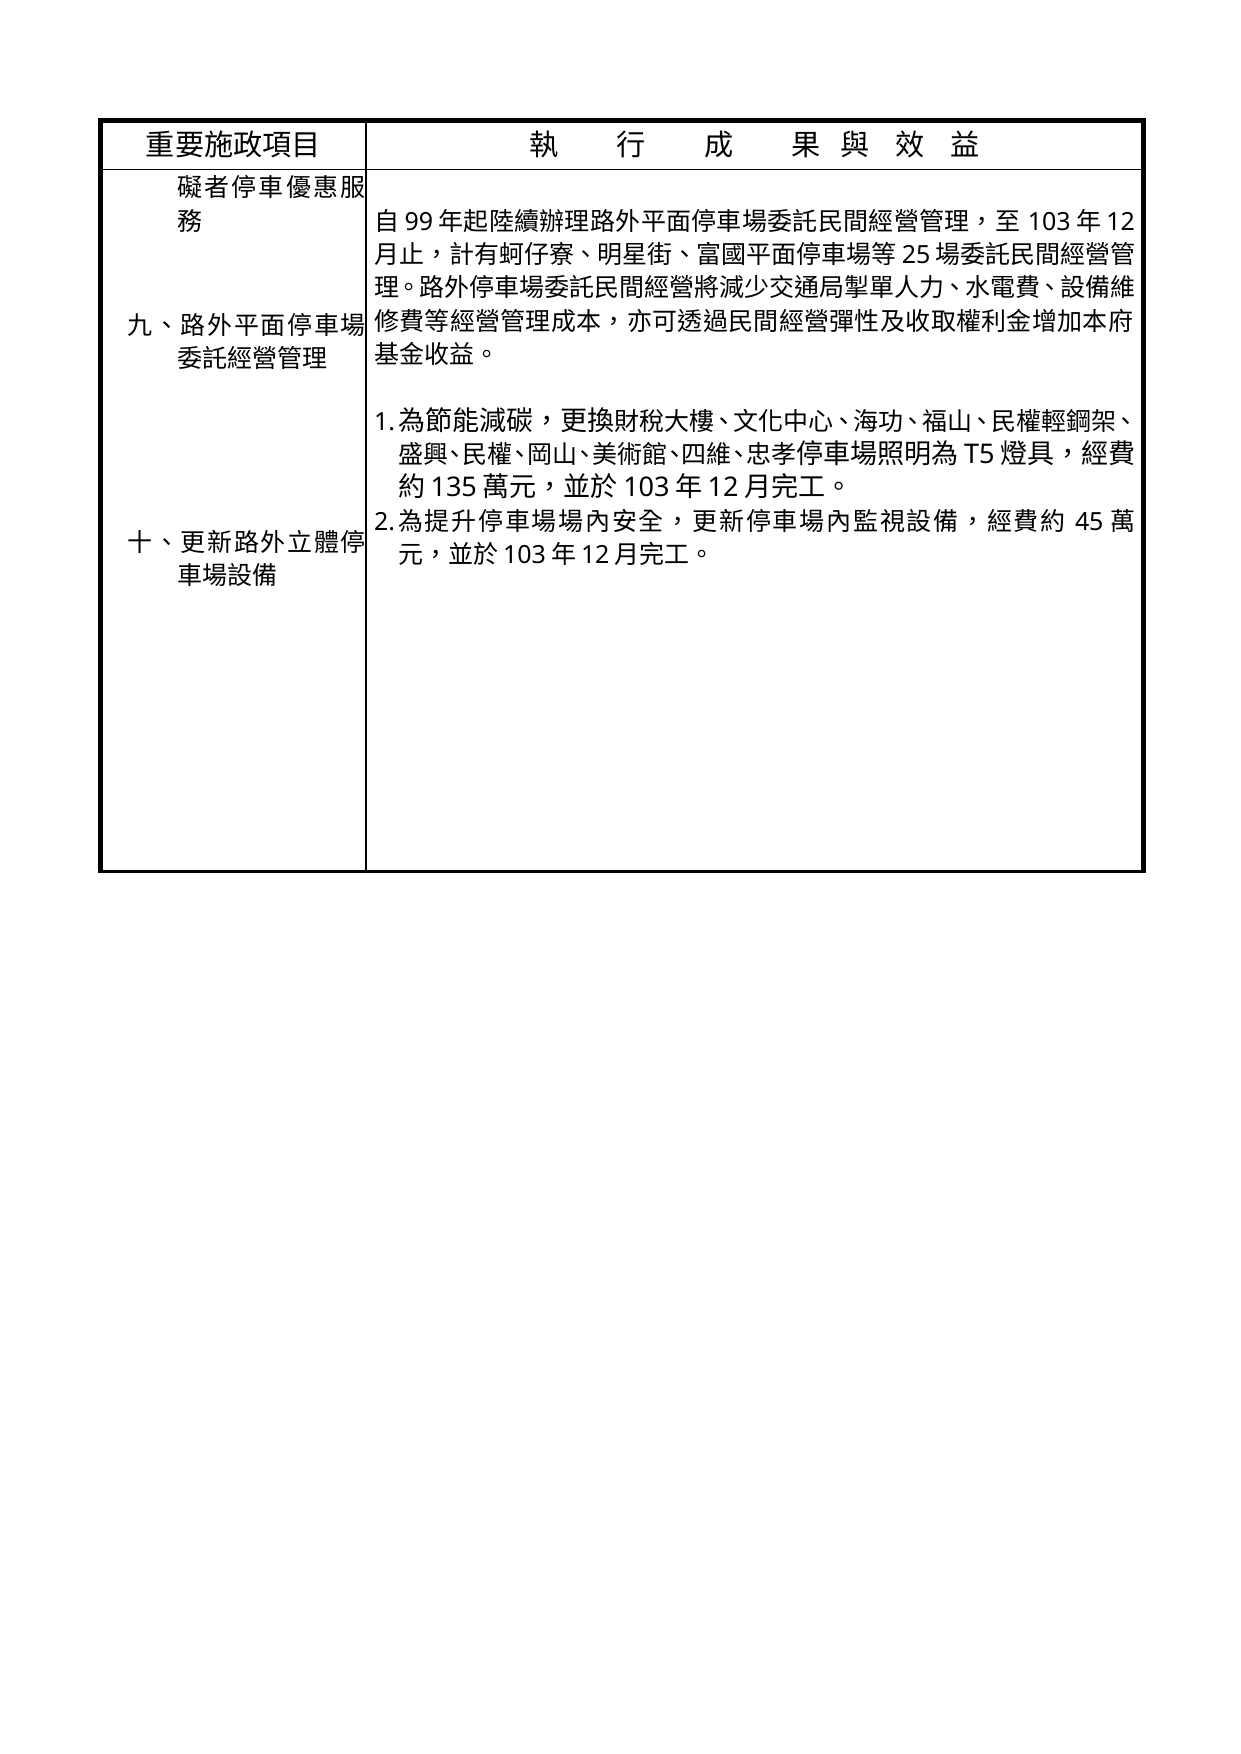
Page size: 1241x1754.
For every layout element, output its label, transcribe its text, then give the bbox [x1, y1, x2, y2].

table_header 執 行 成 果 與 效 益 [367, 123, 1141, 169]
table_header 重要施政項目 [103, 123, 365, 169]
table_cell 礙者停車優惠服務 九、路外平面停車場委託經營管理 十、更新路外立體停車場設備 [103, 170, 365, 870]
table_cell 1.103年3月交通部院頒「道路交通秩序與交通安全改進方案」考核，本市榮獲團體第一組總成績第二名，另單項成績計有「交通工程」第一名、「安全教育」及「安全宣導」等2項為分組第二名之殊榮。 2.針對本市占用道路重大工程及路型調整計畫，召開交通維持計畫審查會議，進行交通維持計畫查核，維持交通安全與順暢。 3.因應各類公共建設工程研擬交通配套措施，降低道路施工對鄰近道路的交通衝擊，提昇周邊道路行車安全及效率。 4.103年度本府管考小組暨道安會報分別審議95案及45案，並不定期派員稽查本市各工區交通維持設施共85次，遇有缺失皆要求主辦單位確實改善。 1.春節交通疏導計畫 103年1月30日至103年2月4日春節期間為紓解春節假期返鄉及觀光景點湧現人、車潮，針對返鄉交通部分包括高鐵左營站、高雄火車站、市區道路及高速公路交流道疏運規劃；觀光景點部分除往年之壽山、西子灣哈瑪星、佛光山、美濃、旗津、義大世界外，今年亦納入旗山、橋頭、月世界及駁二藝術特區。疏導措施包含指標牌面、動線管制規劃、停車場規劃、易壅塞路口(段)請該管單位及員警加強指揮疏導、行人徒步區規劃，另透過各管道（網站、媒體、報紙等）加強宣導各項交通疏導措施，以提供民眾優質、順暢的交通服務。 2.高雄燈會交通疏導計畫 因應103年1月28日至2月23日高雄燈會藝術節舉行，針對三多商圈、五福商圈及愛河兩岸及光榮碼頭周邊研擬交通疏導計畫，包括道路交通管制、停車場規劃及公車轉乘接駁等措施，並請媒體配合於活動前進行活動訊息揭露，並鼓勵使用公共運輸，以提供燈會期間順暢交通服務。 3.清明交通疏導計畫 (1)清明節連續假期觀光景點疏運計畫 103年清明節連假時間為4月4日至4月6日，為因應連假觀光人潮疏導，針對本市佛光山、義大世界、旗山、美濃、旗津、西子灣（含哈瑪星）、壽山、澄清湖等八大觀光景點，規劃有交通疏運計畫，並配合交通管制，鼓勵民眾搭乘公共運輸前往；另籲請民眾行車時注意警廣、道路可變資訊宣導路況，利用替代道路避開壅塞路段。 (2)清明節為民服務交通疏導計畫 103年清明節為民服務計畫於3月29、30日及4月4、5日共四天，對鳳山拷潭、覆鼎金、深水山、旗津等公墓及元亨寺周邊道路進行交通疏導及管制，並由殯葬處開闢8線免費接駁公車，另外，大寮、林園、大樹、旗山、內門等區亦由區公所闢駛6線接駁車，本府交通局於103年3月18日召開清明節為民服務交通疏導計畫協調會，確認各墓區交通管制疏導內容，並發布新聞稿加強宣導。 4.高雄展覽館活動交通疏導計畫 (1)高雄展覽館於103年4月14日正式開幕營運，館內設有汽車格位402席及機車857席，經統計館內外周邊共可提供約1,400餘席攤位(包含展覽館南側新光停車場小汽車461席、機車246席、大客車36席)。為避免展覽館營運造成周邊道路交通衝擊，展覽館前設有接駁車專用車道、臨停專用車道、裝卸貨專用車道等設施。此外，為因應展覽期間大量商務客搭乘計程車之需求，該館特別於地下停車場設置計程車排班及乘車區，以避免大量計程車湧入影響交通。 (2)另依據高雄展覽館開發計畫，展覽館需於每個月10日前，提送次月舉辦大型展覽活動之交通維持計畫書，送本府交通局審查後執行，相關交通疏導項目包含: 闢駛捷運站接駁車、提供鼓勵公共運輸使用優惠、增設活動期間導引標誌、並於重要路口聘派義交疏導交通等措施。 (3)為因應新光停車場將於104年5月31日起由中油公司收回作開發使用，無法作為停車空間，依據高雄展覽館營運期間交通維持計畫報告書承諾事項，已請展覽館預為因應尋找適當替代停車空間或研擬公共運輸改善方案(提升接駁服務強度)。 5.氣爆災區交通疏導 103年8月1日凌晨高雄市發生地下石化氣爆事件，造成前鎮區、苓雅區一心一路、凱旋三路、三多一路等主要幹道因氣爆毀損，道路中斷無法通行，並造成32人死亡及308人受傷。除了災害搶救、災後重建等工作須緊鑼密鼓辦理外，最直接的影響就是市區幹道損壞無法通行，造成市民通行的不便，本府交通局就災害期間交通疏導措施分為以下三階段辦理： (1)災害搶救期交通應變作為 氣爆災害發生初期主要以人員搶救及急難救災為主，除避免非必要之人員及車輛接近災區而影響救災進行，並針對災區內及災區外民眾之不同需求，提供不同之應變措施，包括：「替代交通動線規劃」、「公車接駁服務」、「受災車輛移置及災民免費停車」、「受災車輛調查補助」等規劃。 (2)災後重建期交通配套措施 配合氣爆路段重建工程相關之排水箱涵施作工進的前置時間，妥適規劃未來道路交通路型配置，配合於重建期間規劃臨時便道及改道措施，適時發佈災區交通管制資訊並於現場設置相關導引牌面，俾利市民通行無礙。 (3)重建道路整體規劃 因重建路段鄰近輕軌車站及校園，有人行及通學需求，本次重建規劃即以建立友善人行環境為主軸，路側人行道拓寬至4米，可作為人行/自行車通行使用，並可提供較為舒適之公車 候車環境。 (4)危險物品運送罐槽車安全管理，重新規劃運送路線 以避開人口稠密路段為主要原則，重新檢討本市罐槽車行駛路線，並新增規範其行駛速限及時段，邀集業者、公會及有關單位討論，以凝聚共識，並透過發送新聞稿方式讓民眾安心，另透過加強攔查方式，減少違規情形發生。 6.2014-2015跨年交通疏導計畫 (1)夢時代跨年晚會 103年12月31日高雄夢時代跨年晚會活動於本市前鎮區時代大道、中華五路舉行，為利活動進行，規劃會場周邊成功二路以西、中山三路以東、正勤路以南、凱旋四路以北範圍，實施三階段交通管制措施，除捷運沿線七大轉乘停車場外，另納入新光公有停車場(備有接駁車服務)、夢時代戶外第三停車場為停放空間，捷運及公車配合加密班次及延後收班；活動前並於本府交通局網站、市區道路CMS及警廣發布相關交通管制訊息，當日周邊道路車流尚稱順暢，且於104年1月1日凌晨1時30分完成疏散。 (2)義大世界跨年晚會 配合高雄跨年晚會系列活動，義大世界進行三階段大範圍交通管制，並於週邊設置臨時接駁停車場及客運接駁站。104年義大跨年總人次估算達60萬，12月31日21時啟動第一階段管制禁止小型車及計程車進入；104年1月1日凌晨0時啟動第二階段管制僅准機車及接駁車離場；1月1日凌晨1時30分啟動第三階段管制開放自小客車離場。接駁車總班次約2,000車次，輸運總人次約161,000人次，完成整體疏運時間為4時30分。本府交通局規劃之交通疏導措施成效良好，三階段交通管制確保活動場域周邊交通順暢，散場交通狀況良好。 (3)五月天跨年演唱會 103年12月31日、104年1月2日及104年1月3日五月天假高雄世運主場館舉辦演唱會活動，本府交通局協助主辦單位針對活動所研擬交通疏導計畫進行審核，包括道路交通管制、停車場規劃及公車、捷運轉乘接駁等措施，另為因應活動結束時間，亦協調捷運、台鐵及國道客運業者等加開疏運班次，並請主辦單位於活動官網、臉書、第四台跑馬燈等揭露相關交通資訊，揭露捷運沿線7大停車場、左營站前南路臨時停車場及免費接駁公車，鼓勵使用大眾運輸，活動結束後2小時內完成疏散。 1.學童交通安全札根計畫-公車體驗活動 (1)為推廣市民多搭乘公共運輸，減少使用汽機車，並將交通安全教育宣導對象延伸到學童身上，本府交通局結合國中小學校外教學活動，由交通專業講師全程引導，從公車路線規劃，到公車到站時間查詢，實際帶領學童搭乘公車，沿途並機會教育解說公共運輸工具、交通安全及環境保護等觀念，讓學童從小培養搭乘公車習慣，並遵守交通規則。 (2)自103年3月起辦理搭乘公車的體驗試辦活動，至103年12月底止計有47所國中、小學校及幼兒園共同參與，共計辦理321場，參與人數10,914人次，使學童在潛移默化中培養搭乘公車習慣及獲得正確交通安全觀念，並期望進而影響家長，共同遵守交通規則，多使用公共運輸系統。另亦針對參與體驗活動達6次以上之學校製作學校專屬公車體驗一卡通，期學校在活動結束後亦能自行以搭乘公車方式進行校外教學。 2.高雄市易肇事路段(口)事故防制 (1)為改善本市道路交通安全，減少交通事故發生，目前A1類死亡事故防制措施，均由本府警察局於事故發生3日內邀集相關單位會勘改善，並將改善策略提報本市道安會報報告辦理情形。 (2)另因A2類受傷事故為A1類死亡事故潛在發生因子，本府交通局與工務局養護工程處、新建工程處、新聞局、教育局、警察局（交通大隊、轄區分局）及研考會等單位組成「易肇事地點改善專案小組」，從工程、教育、執法等面向針對易肇事地點研擬改善策略。 (3)103年度委託中華民國運輸學會辦理「2014年高雄市易肇事路口改善委託研究案」，共計完成包括前鎮區中山三路/凱旋四路、三多四路/中山二路、苓雅區中正一路/五福一路/凱旋一路、三民區十全一路/博愛一路、仁武區鳳仁路/澄觀路、鳳山區五甲一路/五甲一路772巷/油管路/瑞隆東路等25處路口易肇事路口改善策略研擬，納入「本府肇事防制小組」列管於104年辦理改善，105年追蹤改善績效。 (4)統計本市103年1至12月A1類交通事故造成226人死亡，較102年同期減少2人(-0.88%)。 (5)101年度辦理易肇事路(段)口改善，共計研擬30處易肇事路口改善策略，目前已於102年度改善完成包括三民區博愛一路/同盟一路口、新興區民族二路/中正三路口、大寮區三民區中山高/九如一路口、左營區翠華路/大中二路、博愛三路/大中二路及鳳山區鳳松路/經武路等30處路口，統計103年1-10月事故資料，其中27個路口交通事故件數較上一年同期比較共計下降14件(-1.3%)，其它3個路口因改善效果較無顯著，其次，有19處路口為100年的前50大易肇事路口當中，經改善後其中3處路口已非103年(1-10月)的前50大易肇事路口，且另9處路口排名及危險係數均降低，本府交通局仍將持續追蹤已改善完成之易肇事地點改善績效。 3.公共運輸發展策略研討會 自103年完成公車處民營化後，持續推出公車路網優化、公車任意搭等公車躍昇計畫，為與其他各縣市政府交流推廣公共運輸服務之施政經驗，本府交通局與交通部公路總局於103年11月7日假駁二特區共同舉辦「2014公共運輸發展策略研討會」，邀請臺南市、臺中市交通局局長及專家學者，交流公共運輸產品設計及經驗，研討會並特邀臺灣使用者經驗設計協會前理事長蔡志浩博士，以使用者角度分享其觀察臺灣各地公共運輸服務之使用經驗，提供各縣市政府作為規劃參考，以期設計更接近民眾實際需求之公共運輸服務。此外，研討會前更舉辦輕軌列車及亞洲新灣區參訪活動，與會者除更深入瞭解高雄市未來交通建設轉變與發展新契機，同時亦肯定本市發展公共運輸之努力與成果。 1.完成新建7處路外公共停車場（鳳山行政中心員工專用停車場、旗山溪西側高灘地觀光停車場、橋頭拖吊車輛移置保管場、時代大道公有停車場、國道10號高架道路下澄觀路區段(八德東路口暨仁武特殊教育學校前)停車格位設置、泰安公有停車場及自強三路公有停車場），共計新增大型車24格、小型車650格及機車141格停車格位。另重新整修5處公共停車場（南成公有停車場、新光公有停車場、龍華公有停車場、瑞北停車場及興達港立體停車場），以提供民眾良好的停車環境與空間，有效紓解地區停車需求。 2.積極開發利用本市閒置土地闢建停車場，如：運用財政局、工務局、都發局及地政處等局處所經管之未開發市有空地闢建臨時停車場，紓解地區停車需求，同時促進土地資源利用，提高土地經濟價值，並減少環境髒亂問題。 3.規劃本市大型活動臨時停車空間，提供遊客更便利、舒適及安全停車環境，以活絡觀光活動，提昇經濟效益。 1.為達減碳目地並提倡綠色運輸，鼓勵民眾多利用自行車作為短程交通工具，降低市區交通衝擊，於各機關、學校、公園、公車站、捷運站、風景區、自行車道適當地點廣設自行車停車架，計新增547座自行車停車架，以帶動民眾使用綠色運具的風潮，並構建一個環保、健康、有活力的市區道路運輸系統。 2.為瞭解自行車架使用狀況，派員定期巡查檢視並適時進行管理維護，將使用率低的車架移置到有需求的地區，計移置71座自行車架，使政府資源作最有效的運用。 3.對於車架上之疑似報廢車輛，與環保局配合進行清除工作，並要求捷運公司對於捷運站周邊(非僅限路權範圍內)所設置之車架進行清查，以便進行清除工作。103年度會同本府環保局共清除632輛，有效排除佔用車架之現象，增加自行車架供給。 1.路外公共停車場登記證核發 (1)103年度共審查通過72件民營停車場新設申請，新增大型車600格、小型車4,902格、機車1,626格停車格位。 (2)至103年12月底止，已辦理登記業者有377家，總計提供大型車5,272格、小型車34,005格、機車8,579格停車格位。 2.補助民營停車場地價稅及房屋稅： 依「高雄市獎勵投資興建停車場自治條例」規定，全額補助供15輛以上小型車停放之民營停車場，於經營期間按座落之土地及所屬之建物範圍，應分攤之地價稅。103年度共計核准補助3件申請，申請補助金額為新台幣2,758,168元。 3.持續輔導民營業者申辦設置民營公共停車場，改善停車問題。 1.推動本市公車處民營化 本市公車處業於103年1月1日完成民營化，其經營59條路線，由轉型的港都客運承接31條外，其餘路線釋出予民營業者，目前本市由港都客運、東南客運、南台灣客運、高雄客運、義大客運、統聯客運及漢程客運等7家客運業者服務。本府除辦理客運業者服務品質評鑑外，更採取「管理」、「輔導」與「協助」三管齊下等作為（如：到站時刻管制、加重記點扣罰、公車司機禮貌運動、提昇公車服務系統之軟硬體設備、全市公車站牌貼QR code等），以確保市民「行」的便利與公車系統服務品質，各民營公車業者之服務績效亦逐漸改善並獲得民眾認同。 2.優質便捷之公共運輸服務-公車路網優化 自103年起建置市中心區棋盤幹線公車路網，由中華幹線(205)、自由幹線(92)、民族幹線(90)、鳳青幹線(橘12)等4條縱向幹線，五甲幹線(紅10)、一心幹線(紅18)、三多幹線(70)、五福幹線(50)、建國幹線(88)、覺民幹線(60)、建工幹線(紅30)、明誠幹線(紅33)、新昌幹線(217)等9條橫向幹線及2條環狀168東、西幹線，共15條主幹線交織組合而成，並陸續闢駛旗美國道快捷、哈佛快線、西城快線、燕巢學園快線、燕巢快線等5條快線公車路線，除通盤檢討調整主次幹線公車路線直捷化及整併其他重疊路線，並實施各層級公車班次時刻表整合、縮短班距、增加轉乘站位及提升公車到站準點率，以減少民眾候車及乘車時間。 3.「公車任意搭」計畫 為鼓勵民眾響應搭乘公共運輸，自102年11月1日實施「公車任意搭」計畫，民眾刷一卡通可享市區公車(不含文化、觀光公車及專車)免費搭乘，公路客運、就醫公車、旗美國道快捷公車等則可享原票價減免12元之優惠，實施後配合本市公車路網優化及調整，並獲交通部經費補助，延續推動持一卡通免費搭市區公車至104年2月底止，吸引市民不騎(開)車，響應搭公車省錢又環保的運動，進而達成本市公共運輸運量躍昇之目標。實施迄今，103年1月~12月的公車載運量55,778,201人次，較去年同期(102年1月~12月)的公車載運量46,773,873人次成長20%。 4.爭取交通部補助辦理公共運輸發展相關計畫 為提高搭乘之舒適生與安全性，創造優良之候車環境，提升本市公車服務水準，本市積極爭取交通部｢公路公共運輸提升計畫｣含一般型計畫及競爭型計畫，補助合計約2億7,943萬元。 (1)一般型計畫 包括市區客運虧損補貼(既有路線)、構建候車亭、集中式公車站牌、車輛汰舊換新、市區汽車客運業營運虧損補貼(移撥路線)等計畫，共計申請補助經費9,672萬元。 (2)競爭型計畫 包括高雄市海陸觀光公車行銷體驗發展計畫(觀光行銷體驗套票)、公車運量躍昇 計畫、公車服務滿意度績效評估計畫、新闢路線購車、婦女夜間乘車安全改善計畫、加裝行車監視設備防制機車肇事計畫、學童交通安全紮根計畫、民族路無障礙候車亭環境改善工程推動計畫、海陸觀光公車行銷體驗計畫(行銷宣傳)等計畫，共計申請補助經費1億8,271萬元。 5.低碳觀光旅遊之交通接駁 (1)文化觀光公車一票通 便利觀光客於本市從事文化觀光旅遊活動，推動「文化觀光公車一票通」優惠措施，民眾持票可暢遊哈瑪星文化公車、舊城文化公車、鳳山文化公車、大岡山假日觀光公車、台灣好行-大樹祈福公車及紅毛港航線專車等6條文化觀光公車，並可免費轉乘市區公車。 (2)橘1公車闢駛假日區間車 調整橘1公車假日行駛路線，便利遊客於假日搭乘公車遊覽打狗英國領事館、雄鎮北門、鼓山輪渡站、捷運西子灣站、駁二藝術特區等景點。 (3)哈佛快線 營造「夏日禮佛趣」的優質宗教旅遊體驗，於103年7月1日起闢駛「哈佛快線」，提供遊客由高鐵左營站行經國道10號直達至佛光山佛陀紀念館。 (4)海陸全日通 結合藍色公路(鼓山往返旗津)船票2張及免費無限次搭乘市區公車全日票1張，便利民眾逍遙暢遊充滿陽光與熱情的旗津海岸公園、知性的貝殼館與旗鼓館、旗津天后宮、旗后燈塔、海洋探索館等名勝地區、還可飽啖生猛海鮮，遊覽別具海洋浪漫情致的旗津。 6.降低車齡，提昇行車安全 本市目前公車車輛數為949輛，其中電動低地板公車20輛、低地板公車153輛、一般大型公車488輛、中型巴士288輛、平均車齡4.83年。 1.積極打造無障礙運輸環境 (1)為提昇公車服務品質、建立無障礙友善運輸環境，已有173輛低地板公車營運於行經醫院及身心障礙特殊教育學校之路線。 (2)積極購置復康巴士並陸續接獲各界捐贈，本市復康巴士車隊已達115輛，提供身心障礙人士更機動便捷的運輸服務。103年1~11月復康巴士提供256,602趟次服務，較102年同期成長2.5％。 2.推動無障礙計程車隊 (1)配合交通部於101年12月6日發布「交通部公路公共運輸提升計畫補助無障礙計程車作業要點」，研提計畫書向交通部申請無障礙計程車之購車補助，分別於102年2月6日暨8月19日獲交通部同意於1,640萬元額度內覈實補助，共計40輛無障礙計程車，至103年底24輛無障礙計程車正式上路。 (2)已於103年7月7日及10月24日分批啟用無障礙計程車輛電子票證系統，並與一卡通公司合作自103年10月10日起，推出持一卡通搭乘無障礙計程車，可享5元車資折扣，持博愛卡交易數成長66%，大幅提高身障者搭乘無障礙計程車之比例。 3.候車環境改善 (1)為改善本市公車候車環境，提昇候車服務品質，本府交通局於102年針對高楠公路八德路以北之水管路口、中華社區、稔田里以及金屬中心等雙向共8處之公車站持續推動快慢分隔島之公車候車環境改善，總工程經費230萬元，已於103年4月完成。 (2)103年獲交通部核定補助159萬辦理規劃改善民族一路天祥路以北文藻外語大學、菜公路口及大中路口等雙向共6處之候車環境，已於103年12月27日完成工程契約簽訂。 (3)為改善婦女夜間乘車安全，103年規劃針對高雄市醫院及學校周邊或較偏遠地區之候車亭進行照明設備改善，並已獲交通部核定補助74萬7千元辦理「婦女夜間乘車安全改善工程」，於103年11月24日完成工程契約簽訂，並於103年12月18日申報開工，預計於104年3月完成建置作業。 (4)103年完成高雄公車站環境改造，包含站體內外觀改善及靜態資訊路線看板等建置；另於轉運站及重要候車亭站位建置WiFi無線網路服務系統、USB手機充電設施等，提供民眾候車之便利乘車環境。另為增加搭乘公車趣味性及視覺美感，於信義國小站設置大型教學算盤搭配彩色方塊供民眾體驗及於澄清湖大門口建置生態意象鳥巢候車亭，增加環境教育及觀光遊憩功能。 1.本市103年度汽車燃料使用費「道路交通安全」項目獲交通部分配約2.85億元。 2.本府相關機關共提報44項經費運用計畫，經交通部核定後撥款，專款專用。 為確保路口行車安全及順暢，交通局於103年推動市道交通管制設施更新改善作業，針對高雄市境內市道，以五大項目: (標誌整併與減量、速限檢討、車道配置檢討、機車行車安全檢討及危險路段交通安全警示設施檢討)進行全面檢視。103年計完成181、182、183、183甲、183乙、186、186甲及188等路段檢討，並改善機車兩段式左轉標誌25面、增繪機車待轉區35處、機車停等區13處、更新汰換安全方向導引標誌標誌共57面、增設120顆強化玻璃反光路面標記、減量126面標誌、整併12面標誌、更新汰換52面標誌，有效提昇路口辨識度及道路美觀視覺性，使市道交通管制設施更臻完善。 為了保障行人合理路權，交通局近年來開始推動「公路正義人本交通執行計畫」，從行人穿越路口動線合理性與安全性角度，全面檢視本市所有交岔路口之行人穿越道線清晰性及完整性，並廣為佈設以保障行人穿越路口優先路權及交通安全，此外，為增強行人穿越道夜間警示效果，引進新式成型標線，因成型標線反光性能強，故將其部分貼在行人穿越道兩端，可以提供車輛駕駛人前方有行人穿越道線，須提高警覺，減速慢行，對於提升夜間行人穿越路口安全有極佳的正面效果。103年度完成行人穿越道線增繪226處、行人穿越道佈設成型標線3處、行人專用號誌24處、期望藉由行人穿越道線、行人專用號誌與成型標線等行人穿越交通設施積年累月的增加與改善，達成友善城市的終極目標。 1.槽化線形立體減速標線措施 為改善原縣轄區部份轉彎路段因路側路肩空間較寬，導致誘使用路人加速行為恐有行車安全上的疑慮，交通局參考前已試辦楔形立體減速標線的成功經驗，將彎道處繪設漸近式槽化標線，利用視覺上之漸近效果，促使駕駛人在視覺感官上，感覺車速過快及路幅縮減，而採取減速動作，並搭配安全方向導引標誌可明確標示用路人行駛範圍，以達到降低車速的目標。 2.訂定機車安全交通工程實務手冊 交通局為改善機車行車安全問題，持續推動「機車行車環境改善計畫」，在近幾年的努力下，分階段漸進改善大高雄機車行車環境，為提供交通工程機關人員一個機車安全資訊分享平台，交通局蒐集了在推動過程中所累積的成功經驗與案例，並分別就路權、左轉管制、停等區、速度管理、停車管理等面向彙編成「機車安全交通工程實務手冊」，並從細部的交通工程面向去探討各種不同標誌、標線材質特性、成本效益，以及適用於何種道路條件，以利交通工程機關人員能更加深入瞭解，並針對各種不同情境條件下選擇最適合之路口改善方式，提升機車行車安全，減少事故發生。 3.各行車方向停車再開管制措施 為利非號誌化路口行駛安全，交通局針對肇事資料較高路口試辦太陽能閃光「停車再開」標誌並設置於非號誌化路口各行車方向，以減少用路人需藉由交通設施辨識幹支道之反應時間，並養成用路人於非號誌化路口皆停車再開之用路習慣。 本府交通局車輛行車事故鑑定委員會103年共處理車輛行車事故鑑定案件2,142件；本市車輛行車事故鑑定覆議委員會103年度共處理覆議案件409件。 1.全面提升高雄捷運運量 (1)整合市府大型活動，推動優惠票價實施政策(公車持一卡通免費搭、799學生月票、999通勤月票卡等票價優惠)，並強化改善公車接駁，「接駁+活動+票價」三管齊下，高雄捷運運量逐年成長。 (2)捷運公司與各機關合作，推出各式套票，例如哈佛輕鬆遊套票、海陸全日通套票等，方便民眾使用並提升運量。 (3)另有其他行銷策略，如定期舉辦跳蚤市場、Line彩繪列車、婚紗列車與霹靂武俠奇幻列車、敬老免費搭乘等方案，成功吸睛並創造話題，除可提升運量外，亦可增加附屬事業收入。 (4)捷運公司與台灣知名插畫角色「爽爽貓」跨界合作，以簡潔、風格鮮明的圖文在捷運中央公園站、草衙站及二列車廂內打造療癒幽默風格，及首推虛擬萌系站務員「小穹」及司機員「艾米莉亞」，並舉辦同人誌活動以吸引民眾搭乘。 (5)103年度日運量16.8萬人次，較102年度日運量16.63萬人次，成長1.02%，104年跨年總運量高達35.1萬人次，破平日新高，高雄捷運亦邀請韓國濟州島泰迪熊於元旦連假期間在高捷車站，不定期出現與民眾同樂，元旦連假4天總運量近150萬人次。 2.完成捷運定檢改善 捷運103年度定檢於103年9月25日完成，檢查範圍包括捷運公司經營維護與安全等事項，計開出15項一般注意改善事項及10項建議事項，所有改善及建議事項均於103年12月15日前全數完成改善。 3.加密班距或增加班次以增進服務品質 (1)高雄捷運自103年6月16日起實施紅線下午尖峰時段加密班距，由原平均班距4-6分鐘縮短為平均4分鐘，以紓解高雄捷運平日下午人潮。 (2)捷運公司與大型活動配合增加班次或加密班距(例如希望-愛來大寮公益馬拉松、大高雄萬人城市路跑、跨年演唱會等)，紓解人潮並提升服務品質。 4.確保捷運營運安全與服務品質 高雄捷運營運績效良好，全年0件重大事故，服務指標計4大類22項指標，包含安全、快速、舒適及服務品質均優於規定指標。 5.推動捷運機廠及車站空間活化 為推動捷運車站活化計畫，第一階段已將R9中央公園站、R14巨蛋站及R16左營站等3站站內空間重新檢討，調整付費區區域，擴增附屬事業經營及收入。 6.落實營運安全與災害防救業務 每季定期辦理災害模擬演練-分別於103年3月27日辦理列車出軌演練、103年6月19日辦理防颱防洪演練，103年9月18日由高捷公司會同本府消防局、警察局、衛生局與交通局共同進行「捷運車站發生旅客持刀隨機傷人演練」，以及103年12月10日完成列車火災暨傷患搶救模擬演練。 7.輕軌營運前準備作業 為及早因應輕軌通車後之營運監督管理，交通局依據大眾捷運法檢視與修正本市相關法規，計有「高雄市大眾捷運行車安全規則」等3項市法規，及27項營運文件。 8.捷運高雄車站永久軌道切換 配合交通部鐵路改建工程局「高雄市區鐵路地下化計畫」，本府交通局督請高雄捷運公司研提「捷運紅線高雄車站永久軌道切換營運及安全計畫」，並於103年11月29日及12月13日辦理軌道切換作業，相關替代運具接駁、列車運行疏導暨工安措施皆如期完成。本次軌道切換利用夜間非營運時段且在不影響搭乘權益下順利完成，創下國內捷運系統首例。切換完成後高雄捷運由原有曲線段的臨時軌道「截彎取直」，改行駛於直線段永久軌道，民眾搭乘捷運更加舒適，並將捷運行車效率再提升。 1.推動觀光計程車隊 (1)為提升國際形象及本市觀光產業，交通局於102年成立高雄市第一支觀光計程車隊，由交通局培訓駕駛人並首創證照制度；至104年規模已達232人。 (2)國際郵輪抵港觀光，服務郵輪停靠區觀光計程車運價收費：市區每小時400元，非市區(原高雄縣)每小時500元。 2.首創設置觀光計程車專用招呼站 因應觀光計程車隊之成立，交通局首創於文府路上設置觀光計程車專用招呼站3席，後續再於澄清湖增設2格觀光計程車專用招呼站。 3.首創觀光計程車接駁服務郵輪旅客 因應103年為國際觀光年，國際郵輪抵港數大幅成長，並提升本市國際形象，本府交通局與港務公司、港警局協商提供觀光計程車接駁抵港旅客，並規劃簡易觀光計程車短途旅遊(2-3小時)及長途旅遊(半日以上)，結至103年底共服務約50航班，疏運近7萬人次，帶動本市觀光產業活絡發展。 4.首創無障礙計程車隊及復康巴士專用停車格位 配合無障礙計程車隊成立，目前於小港、大同、高雄醫學院、婦幼、凱旋及民生醫院6處醫療院所完成9格無障礙計程車及復康巴士專用停車格位設置。 5.推動計程車彈性運輸服務試辦計畫 (1)交通局於103年推動計程車彈性運輸服務試辦計畫，首創以計程車替代公車提供彈性運輸服務，以高服務水準之副大眾運輸工具替代大眾運具，不僅可解決偏遠地區公車乘載率低之問題，更可幫助政府減少財政支出，節省的支出更可提供市民更多樣化的優質服務。 (2)本計畫經交通部102年10月17日核定補助，12月12日由中華大車隊取得試辦計畫服務。紅71及紅70計程車彈性運輸服務分別於103年3月5日及4月17日上路，至103年12月底止。本計畫推動至今成效顯著，達成二量一質目標 (二量：乘載率、補助費用，一質：及戶性)，另可培養大眾運輸潛在旅客，俟運量成長穩定後轉由公車接駁服務。 6.推動計程車共乘計畫 (1)本局於103年規劃「高鐵左營站—義大世界」為本市計程車共乘路線，並於104年元旦起跑上路，頗獲好評。 (2)「高鐵左營站—義大世界」於104年元月上路，根據運量統計自104年1月1日起至1月4日止，共出車126趟，服務594人。 (3)計程車共乘優點： A.費用高於客運車費率，但因具方便舒適、機動性又高，且省時及戶等不可取代的優點，因此仍有一定的乘客群，選擇搭乘共乘計程車，為民眾提供不一樣交通工具選擇，為全國首創案例。 B.計程車共乘除可節省民眾費用外，另可增加計程車司機的收入，活絡計程車產業。 C.透過計程車共乘計畫，可帶動周邊觀光產業發展，提升本市觀光產業競爭力。 7.改善計程車排班動線及環境 持續針對鬧區、公共運輸場站及觀光亮點三大區域改善排班動線及環境，103年上半年改善凱旋夜市計程車排班區，並再增設2席計程車格位。 8.計程車聯合稽查 (1)稽查重點：計程車未按錶收費與跨區營業之違規行為。 (2)稽查計畫：每月至少1次於重點區域（岡山火車站、漁人碼頭計程車招呼站、捷運南岡山站、捷運中央公園站及捷運左營站等）執行計程車定期稽查。另依民眾檢舉及特殊節日，實施臨時稽查。 (3)稽查成果： 103年度實施聯合稽查計53次，針對失格計程車駕駛人開立3張舉發違反汽車運輸業管理規則事件通知單，並辦理8次無障礙計程車營運稽查、7次計程車彈性運輸服務(DRTS)稽查。 1.全國最大的陽光船隊~太陽能愛之船 103年陽光船隊擁有12艘，太陽能愛之船陣容堅強，迎合綠能觀光環保新趨勢，而時尚科技風的船型，加上以客為尊的優質服務品質，頗受海內外遊客的稱許，103年全年載客47萬3,753人次，營收37,073,263 元。 2.推動全國最獨特海上餐廳～「觀光遊輪．海上饗宴」 103年積極行銷全台最有特色的高雄港海上餐廳，遊客在船上享用美食，兼欣賞浪漫一港口夕陽美景，二港口夜景，感受全國最大港灣無與倫比的魅力，103年全年遊港餐船載客累計17,715人次，營收8,787,103元，比去年營收增加3,066,778元，業績成長30.5%。 3.遷移新光碼頭營業，開闢新光－旗津輪渡站航線 103年5月配合高雄展覽館揭幕，觀光遊輪營業基地自真愛碼頭遷移至新光碼頭，國定例假日13:00~20:00新闢新光碼頭-旗津輪渡站遊港航線，推動「看展覽、搭渡輪、去旗津、品海鮮」城市輕旅行，103年全年載客72,396人次，行駛1,993航次，總營收2,264,028元。 4.開闢新光-假日遊港趣航線 觀光遊輪遷移至新光碼頭，國定例假日14:30、15:30開闢新光－假日遊港趣航線，並結合三多商圈百貨、大賣場、旅館業者，進行異業聯盟，提供購物逛街遊客，享受一日樂活海洋休旅，103年全年載客21,463人次，行駛560航次，總收2,485,835元。 5.高雄輪「高雄港～蚵仔竂」藍色公路啟航 高雄輪「高雄港～蚵仔竂」藍色公路於103年10月10日正式啟航，為遊客提供高雄外海巡禮旅遊服務，至12月31日止，總計航行20航班，載乘遊客共2,466人次，營收822,000元。 6.旗津鼓山輪渡站機車候船區增設帳篷 為改善旗鼓航線候船之服務品質，輪船公司業於103年6月於旗津輪渡站、鼓山輪渡站之機車道加裝帳篷，提供候船機車騎士遮陽避雨，行人動線業於102年12月重新規畫，改善人車交織亂相，現更加上完成機車道之遮陽帳篷，人車候船品質及舒適度皆有大幅提升。 7.增設躉船候船區 鼓山輪渡站腹地狹小，致投幣後之候船空間有限，遇搭乘人潮較多時，常有排隊動線拉長至登船耗時之狀況發生。輪船公司自103年1月起，增加鼓山輪渡站躉船乙座，以擴大候船空間，啟用後效果良好，乘客登船時間縮短進而可提升船舶調度及周轉率，103年春節期間，旗鼓航線候船時間自去年40分鐘縮短為30分鐘，大幅提升服務品質及載運能力。 8.打造場站船舶無障礙空間 為提升場站及船舶服務品質，於103年下半年進行渡輪及場站空間總檢查，俾利行動不便的乘客享有更安全、舒適的航程。渡輪全面於歲修時進行跳板鋪設防滑沙，並於機車艙內設置輪椅擺放空間並裝設服務鈴，全面提升渡輪之無障礙服務設施；另將於104年持續進行場站其他無障礙設施設置，務必提供行動不便乘客能夠放心、安心的搭乘渡輪。 9.太陽能愛之船使用一卡通可享優惠，以提升整體運量 透過與一卡通公司配合，推出使用一卡通優惠價，太陽能愛之船於103年9月中旬起，使用一卡通搭乘民眾皆可享優惠票價，自9月推出使用一卡通優惠案，同年度10月份運量較9月份已成長33%。 10.透過舉辦活動及多元行銷，提升渡輪運量 配合節慶、餐船周年慶及旅展、暖冬高雄的優勢天候條件，以及巨星演唱會，推出多元行銷案，以提升各航線業績。另有其他行銷策略，如海陸套票、船舶彩繪、與飯店業者異業結盟等方案。 11.實施渡輪違規超載聯合稽查 103年度持續與航港局、港務公司實施每月渡輪違規超載聯合稽查，以強化旅客乘船與船舶營運安全，103年度共稽查252航次，共發生超載17航次，航港局皆已依規定開罰。 12.實地查核輪渡站多卡通驗票機設備 向交通部申請563萬8,500元補助建置各輪渡站多卡通驗票機，於101年底建置完成，102年2月正式啟用，直至103年上半年度使用情形已較同期成長32.5%，另業於9月23日進行實地查核，其中驗票機、場站處理系統及中央處理系統經查核皆正常運作。 13.強化旗津黑卡管控 每月更新旗津居民戶籍資料，加強查察旗津卡失效卡，並自102年起新申請或換補發之旗津卡加印照片，以杜絕冒用，103年度並持續管控，並已回收850張黑卡。 14.船舶票務稽核制度 每月實施票務稽查，以查驗是否有票劵減收等事宜，103年度共稽查9,716張。 15.實施船務人員訓練及緊急救難演習 為避免發生行船事故，維護航行安全及加強船務人員各種本職技能與緊急救難之應變能力，輪船公司全體船員完成客船安全訓練；另為使其渡（遊）輪及愛河愛之船航行時遭遇各種突發狀況之際，能做最適當的緊急應變救難措施，以減少傷害並提升客船之安全，輪船公司於103年6月25日進行年度船舶救生演習。 1.大高雄幅員遼闊，地理軸線呈東北-西南走向地形達130公里，為達30分鐘生活圈目標，本府規劃建置轉運中心串聯公共運輸系統，以高雄車站、左營高鐵站為兩大主轉運樞紐，鳳山、岡山、小港、旗山為四大次轉運樞紐，以高效率運輸服務縮短區域間距離。 2.高雄車站轉運站規劃設置於高雄車站東側車站專用區二用地上，共設置20席月台，目前爭取由交通部鐵路改建工程局納入「台鐵捷運化－高雄市區鐵路地下化計畫」施工辦理，涉站體建築及各項附屬設施建置經費，將提請交通部鐵路地下化建設計畫都市發展專案小組委員會納入高雄計畫工程預算。 3.高鐵左營轉運站規劃設置於高鐵左營站以西之轉運專用區用地，設置16席月台，因本場址位屬交通部高速鐵路工程局用地，該局規劃以促進民間參與公共建設方式推動之，目前由本府都市發展局辦理都市計畫變更調整管制規定。 1.為改善本市大眾運輸服務品質，本府參酌國外都市發展大眾運輸系統之經驗，期望引進公車捷運系統（BRT），透過完全專用或部分專用路權之營運方式，提供快速、彈性、低成本之大眾運輸服務。 2.本府交通局將依據已完成之「大高雄地區整體公車捷運系統路網可行性研究」優先推動中華路BRT計畫，規劃路線由左營至高雄車站； 另為逐步培養公車運量，將採漸進式推動措施執行，期於短期內有效提升公車服務品質，提高民眾搭乘公車意願。 3.本計畫經本府101年8月研提計畫爭取交通部補助辦理路線規劃設計作業，業獲該部102年6月5日核定補助200萬元辦理高雄市公車捷運系統優先路線綜合規劃作業，並於103年1月開始辦理規劃作業。 1.102年度交通部核定補助1,770萬元辦理「50座候車亭及100座集中式站牌」，已於103年3月完成候車亭及站牌點位現地勘查及申報開工，並於103年9月完成建置作業。 2.103年度交通部核定補助1,845萬元辦理「50座候車亭及300座集中式站牌」，已於103年12月26日完成工程契約簽訂，預計於104年底前完成建置作業。 因應公車處103年1月1日民營化及路線釋出予民營業者，本府交通局針對前鎮、小港、瑞豐、建軍、金獅湖、加昌、左營南等7處場站提供業者使用，並由本府收取使用費，各場站均已於102年12月31日前完成使用契約簽定作業，並依規定辦理履約事宜。另為紓解前公車處累積之財務虧損，本府交通局刻正辦理建軍站及金獅湖站用地開發規劃，俟規劃完成後將賡續辦理都市計畫變更作業，以加強土地開發利用並提高土地收益。 加強道路交通管理，維護交通秩序，確保交通安全，103年度列管交通違規案件147萬129件，結案件數133萬5,539件，交通違規罰鍰收入預估決算數為新台幣16億2,159萬2,161元。 1.為便利民眾繳款，提高違規案件結案率，民眾可透過郵局、超商、高雄銀行及電話語音、網路等管道繳納交通違規罰鍰，103年度利用率達57.8％。另可透過萊爾富、統一超商、全家超商、OK超商及高雄銀行辦理交通違規繳納即時連線銷案服務。 2.委託汽車代檢廠於辦理車輛檢驗時，代收交通違規罰鍰，103年度全市共有代檢廠(62家)皆可提供是項便民服務。 1.加速逾交通違規通知單應到案日期案件之裁決，縮短案件裁決時間，減少積案發生，以達裁罰正確及勿枉勿縱目的。 2.103年度開立道路交通違規案件裁決書計17萬755件，辦理結案共計10萬7,801件；估算罰鍰收入約新台幣3億1,741萬1,960元。 1.導正違規人僥倖心態，保障守法民眾權益。 2.103年度完成移送強制執行案件，共計26萬2,946件；移送金額新台幣6億3,166萬8,618元。 1.協助民眾辦理陳情、歸責等事項，提供法規解說，為民服務。 2.103年度受理民眾陳述案件共計7,011件，其中駁回者3,687件，舉發錯誤或有爭議免罰者為1,178件，舉發有瑕疵而改裁處其他條文者有128件。 1.提供無力繳納罰鍰者另一繳款方式，以體貼民眾。 2.103年度辦理交通違規罰鍰分期繳納業務，計受理申請審查5,873人次，違規案件共計1萬7,158件，罰鍰金額新台幣1億1,651萬5,454元。 1.賡續辦理林園工業區智慧運輸走廊建置，並建置21座路況監視系統(CCTV)、6處電子標籤偵測器(e-Tag)、3座資訊可變標誌(CMS)、7座車輛偵測器(VD)，提供即時、準確及有效之交通資訊，以紓解工業區交通瓶頸，提昇運輸效率。 2.本計畫於林園區台17線沿海路進行時制調整後，尖峰時段往東方向速率由24km/h提升35km/h、服務水準由E級提升至C級，往西方向速率由26km/h提升34km/h、服務水準由D級提升至C級；離峰時段往東方向速率由31km/h提升38km/h、服務水準由C級提升至B級，往西方向服務水準維持C級不變。 完成32處路口號誌管線下地工程及269處路口號誌控制器更新汰換，並納入智慧運輸中心管控，透過GPRS與中心連線之號誌化路口數達2,870處，有效提升交通號誌運作及管控效能。 監控路口車流狀況，透過資訊可變標誌發佈6,434則即時路況訊息，提供用路人即時交通資訊，以避開壅塞路段、縮短旅運時間。 1.民眾可持單至全國統一超商7-11、全家便利商店、OK便利店、萊爾富及家樂福等代收費處繳納本市路邊停車費，103年1月至12月止共代收15,824,186筆，代收金額計4億6,780萬2,240元，提升駕駛人停車繳費之便利性。 2.提供手機及網路代收路邊停車費服務，103年1月至12月份止計有186,016輛車申請，代收1,565,267筆，代收金額計4,832萬6,265元。 1.鑒於弱勢族群求職不易，本府交通局招考進用180名弱勢市民擔任定期契約路邊服務員，提供長達11個月之工作，且薪資、工作獎金均比照現有不定期契約服務員標準，已協助本市近二百個弱勢家庭。 2.此外，本市路邊及路外停車格位納入收費管理比例為80.1％，合理反應私人運具使用成本，合計103年1月至12月進用期間增加掣單金額高達3億547萬元。 103年增加路邊及路外收費汽車格位約1,946格，以加強收費管理，提高車位周轉率，改善市區停車秩序，累計103年路邊及路外平面停車場開單金額達7億5,013萬9,184元。 各大教學醫院每日皆有大量就醫、探訪人潮，為服務市民交通需求，各院皆有公車、捷運等大眾運輸路線行經，本府亦推動「公車任意搭」等多項便利措施，鼓勵用路人以公共運輸取代私人交通工具，共同響應節能減碳的綠色運輸方式、創造優質生活。為提升就醫民眾及行動不便者步行之便利與安全，推動全市14所教學醫院周邊機車退出人行道，已於103年4月全面實施，並增設路邊機車停車格位，導引用路人於適當處所停車。 1.103年1月至12月計拖吊違規汽車244,569輛、機車262,344輛。 2.為改善廣告車、無牌車及廢棄車等車霸占用停車格位，103年總計完成拖吊147輛廣告車及107輛無牌車，另47輛廣告車、116輛無牌車自行移置。 3.加強要求路邊收費服務員即時通報，並依相關規定辦理，解決停車格位不足之情形。 修正高雄市公共停車場管理自治條例第16條規定，自103年6月1日起逾期停車費改採兩階段催繳，先以平信通知補繳，並收取15元工本費；逾期未繳納者，以雙掛號通知補繳，並收取50元工本費；再未繳納者，始依道路交通管理處罰條例第56條第2項規定舉發。相較原雙掛號1次催繳方式即須負擔50元工本費，每年可為民眾節省逾760萬元。 1.考量民眾時有發生路邊停車繳費單據遺失或停車未見繳費單或忘記繳費等問題，除提供網頁（含補印繳費單功能）、語音查詢及e-mail（電子報會員）郵件通知民眾繳費外，交通局另提供以手機簡訊通知未繳費服務措施，至103年12月止計63,533人申請，每月約發出27,994通簡訊通知。 2.免費提供手機簡訊通知違停車輛已被拖吊訊息服務，受惠民眾反應良好，至103年12月止計32,463人申請，每月約發出227通簡訊通知。 本市公有收費停車場身心障礙者停車優惠規定已完成修正，並於103年4月1日正式實施，本市身心障礙者停車須放置加註車號停車識別證方得享停車優惠。凡符合本市身心障礙優惠資格者，車輛停放於計時停車格位當日前4小時免費，第5小時起全額收費。計次及高費率格位半價優惠。 自99年起陸續辦理路外平面停車場委託民間經營管理，至103年12月止，計有蚵仔寮、明星街、富國平面停車場等25場委託民間經營管理。路外停車場委託民間經營將減少交通局掣單人力、水電費、設備維修費等經營管理成本，亦可透過民間經營彈性及收取權利金增加本府基金收益。 為節能減碳，更換財稅大樓、文化中心、海功、福山、民權輕鋼架、盛興、民權、岡山、美術館、四維、忠孝停車場照明為T5燈具，經費約135萬元，並於103年12月完工。 為提升停車場場內安全，更新停車場內監視設備，經費約45萬元，並於103年12月完工。 [367, 170, 1141, 870]
